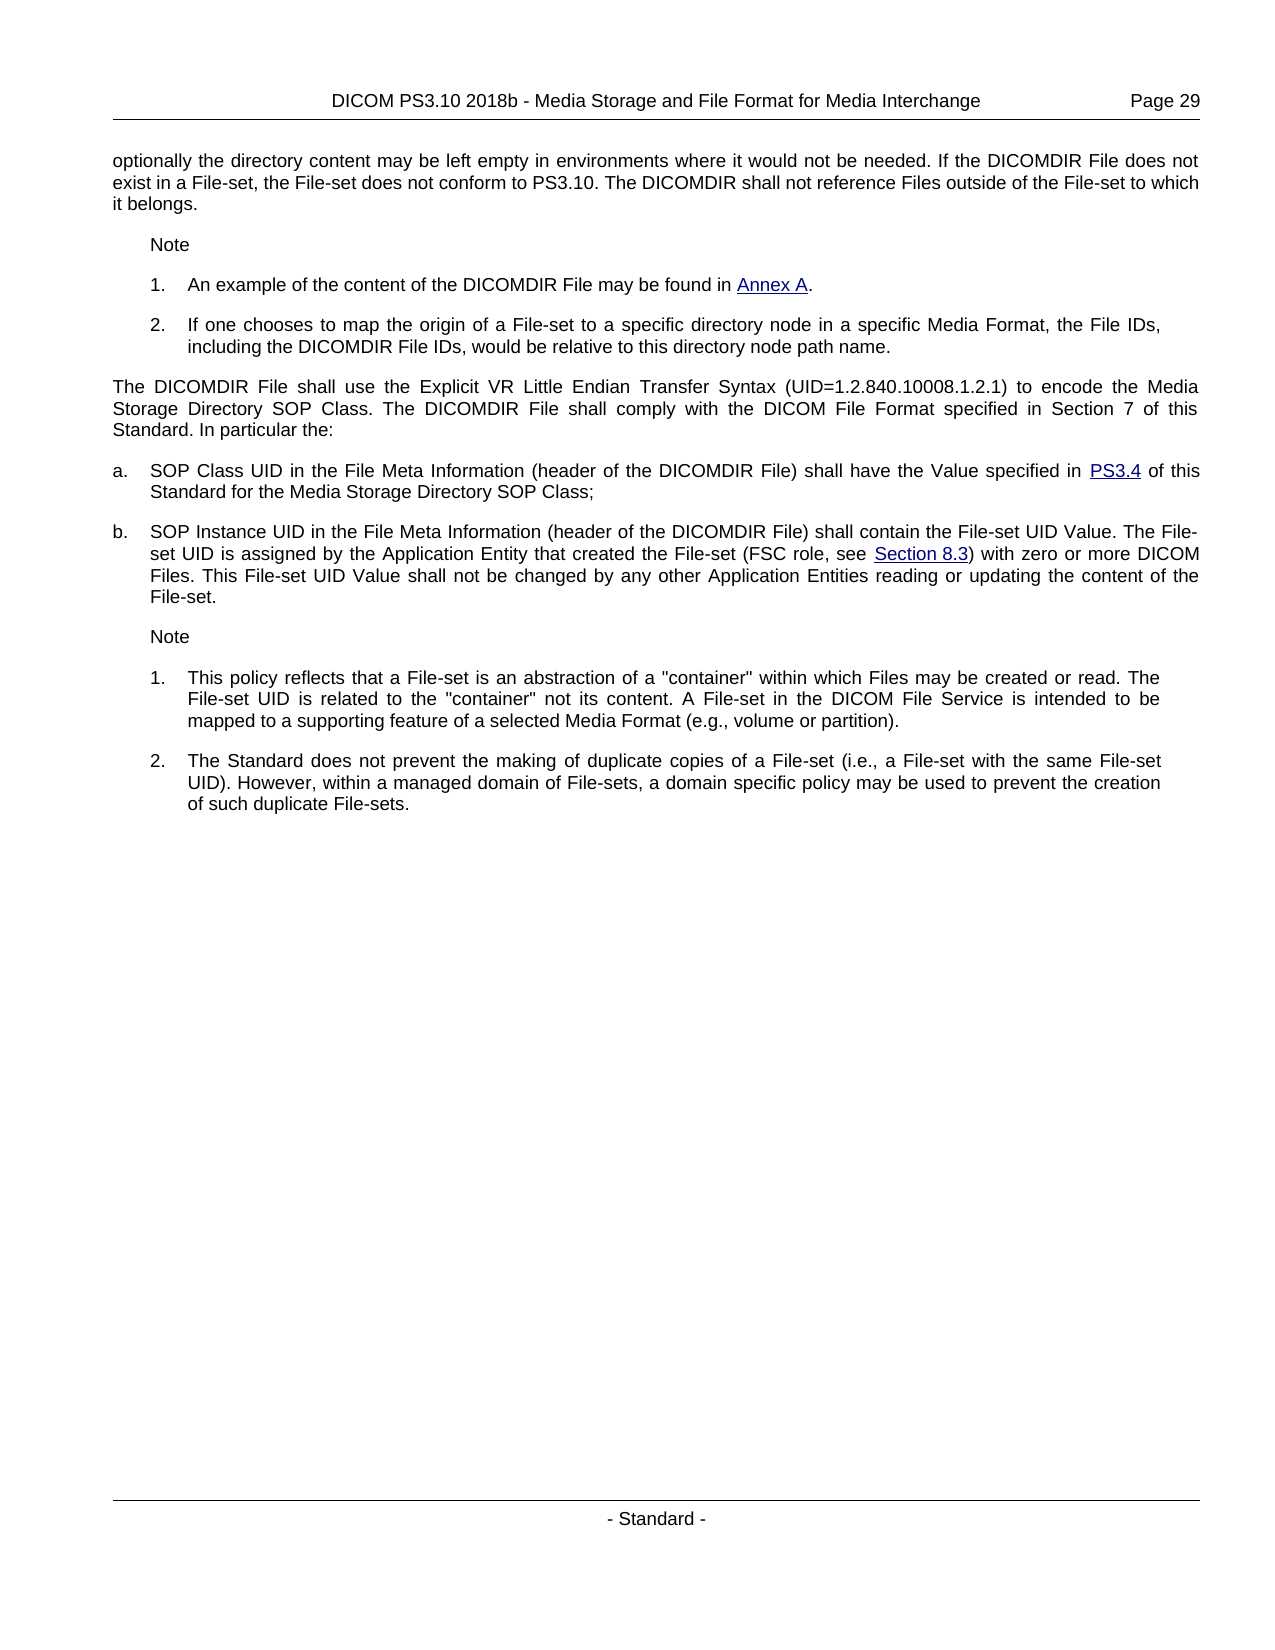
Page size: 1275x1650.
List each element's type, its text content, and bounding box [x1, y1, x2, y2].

list SOP Class UID in the File Meta Information (header of the DICOMDIR File) shall have the Value specified in PS3.4 of this Standard for the Media Storage Directory SOP Class; [112, 459, 1200, 502]
list An example of the content of the DICOMDIR File may be found in Annex A. [150, 274, 1162, 295]
list The Standard does not prevent the making of duplicate copies of a File-set (i.e., a File-set with the same File-set UID). However, within a managed domain of File-sets, a domain specific policy may be used to prevent the creation of such duplicate File-sets. [150, 750, 1162, 815]
list If one chooses to map the origin of a File-set to a specific directory node in a specific Media Format, the File IDs, including the DICOMDIR File IDs, would be relative to this directory node path name. [150, 314, 1162, 357]
list This policy reflects that a File-set is an abstraction of a "container" within which Files may be created or read. The File-set UID is related to the "container" not its content. A File-set in the DICOM File Service is intended to be mapped to a supporting feature of a selected Media Format (e.g., volume or partition). [150, 667, 1162, 731]
text Note [150, 626, 1162, 648]
text optionally the directory content may be left empty in environments where it would not be needed. If the DICOMDIR File does not exist in a File-set, the File-set does not conform to PS3.10. The DICOMDIR shall not reference Files outside of the File-set to which it belongs. [112, 150, 1200, 215]
list SOP Instance UID in the File Meta Information (header of the DICOMDIR File) shall contain the File-set UID Value. The File-set UID is assigned by the Application Entity that created the File-set (FSC role, see Section 8.3) with zero or more DICOM Files. This File-set UID Value shall not be changed by any other Application Entities reading or updating the content of the File-set. [112, 521, 1200, 607]
text Note [150, 233, 1162, 255]
text The DICOMDIR File shall use the Explicit VR Little Endian Transfer Syntax (UID=1.2.840.10008.1.2.1) to encode the Media Storage Directory SOP Class. The DICOMDIR File shall comply with the DICOM File Format specified in Section 7 of this Standard. In particular the: [112, 376, 1200, 441]
